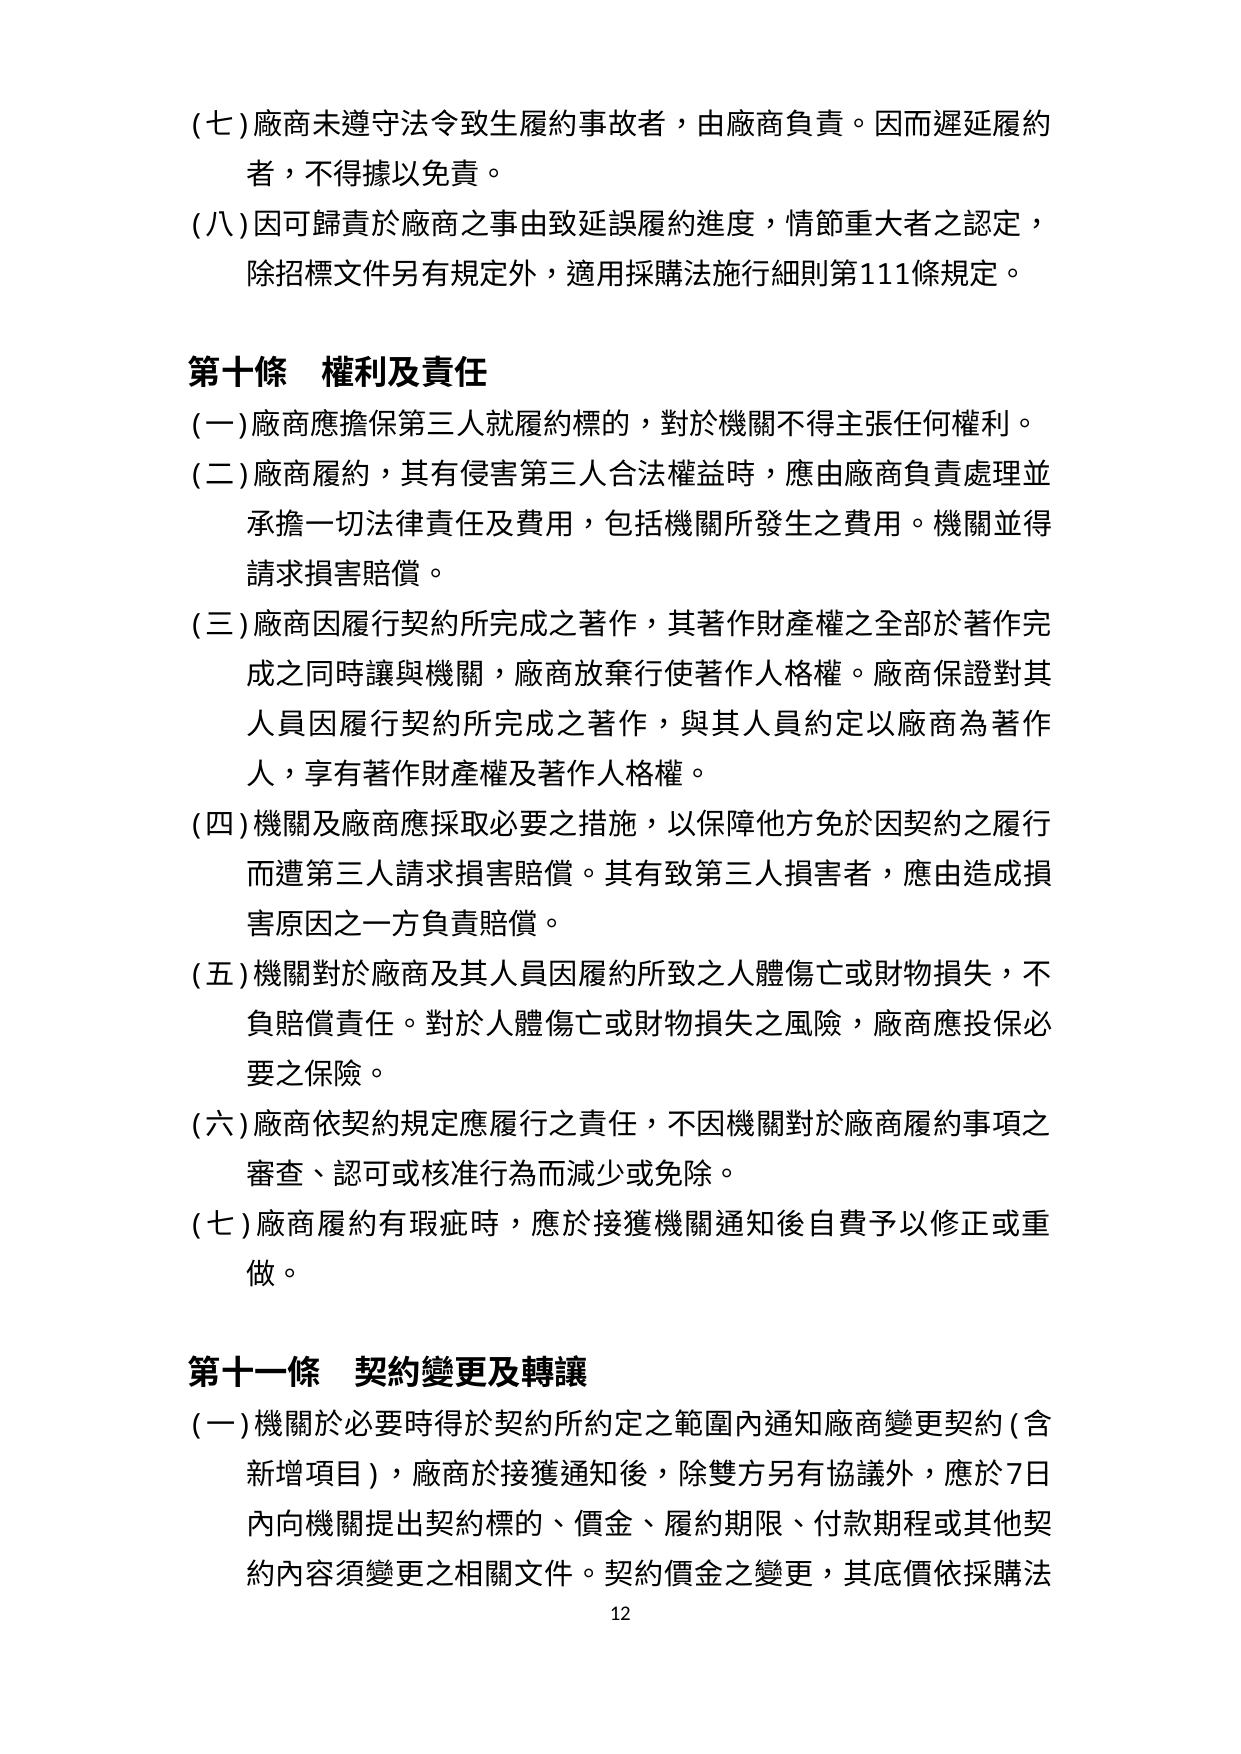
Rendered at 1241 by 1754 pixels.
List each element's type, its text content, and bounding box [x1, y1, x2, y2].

text (六)廠商依契約規定應履行之責任，不因機關對於廠商履約事項之審查、認可或核准行為而減少或免除。 [187, 1094, 1053, 1194]
text (七)廠商履約有瑕疵時，應於接獲機關通知後自費予以修正或重做。 [187, 1194, 1053, 1294]
text (一)廠商應擔保第三人就履約標的，對於機關不得主張任何權利。 [187, 394, 1053, 444]
text (三)廠商因履行契約所完成之著作，其著作財產權之全部於著作完成之同時讓與機關，廠商放棄行使著作人格權。廠商保證對其人員因履行契約所完成之著作，與其人員約定以廠商為著作人，享有著作財產權及著作人格權。 [187, 594, 1053, 794]
text 第十條 權利及責任 [187, 344, 1053, 394]
text 第十一條 契約變更及轉讓 [187, 1344, 1053, 1394]
text (四)機關及廠商應採取必要之措施，以保障他方免於因契約之履行而遭第三人請求損害賠償。其有致第三人損害者，應由造成損害原因之一方負責賠償。 [187, 794, 1053, 944]
text (一)機關於必要時得於契約所約定之範圍內通知廠商變更契約(含新增項目)，廠商於接獲通知後，除雙方另有協議外，應於7日內向機關提出契約標的、價金、履約期限、付款期程或其他契約內容須變更之相關文件。契約價金之變更，其底價依採購法 [187, 1394, 1053, 1594]
text (八)因可歸責於廠商之事由致延誤履約進度，情節重大者之認定，除招標文件另有規定外，適用採購法施行細則第111條規定。 [187, 194, 1053, 294]
text (七)廠商未遵守法令致生履約事故者，由廠商負責。因而遲延履約者，不得據以免責。 [187, 94, 1053, 194]
text (五)機關對於廠商及其人員因履約所致之人體傷亡或財物損失，不負賠償責任。對於人體傷亡或財物損失之風險，廠商應投保必要之保險。 [187, 944, 1053, 1094]
text (二)廠商履約，其有侵害第三人合法權益時，應由廠商負責處理並承擔一切法律責任及費用，包括機關所發生之費用。機關並得請求損害賠償。 [187, 444, 1053, 594]
